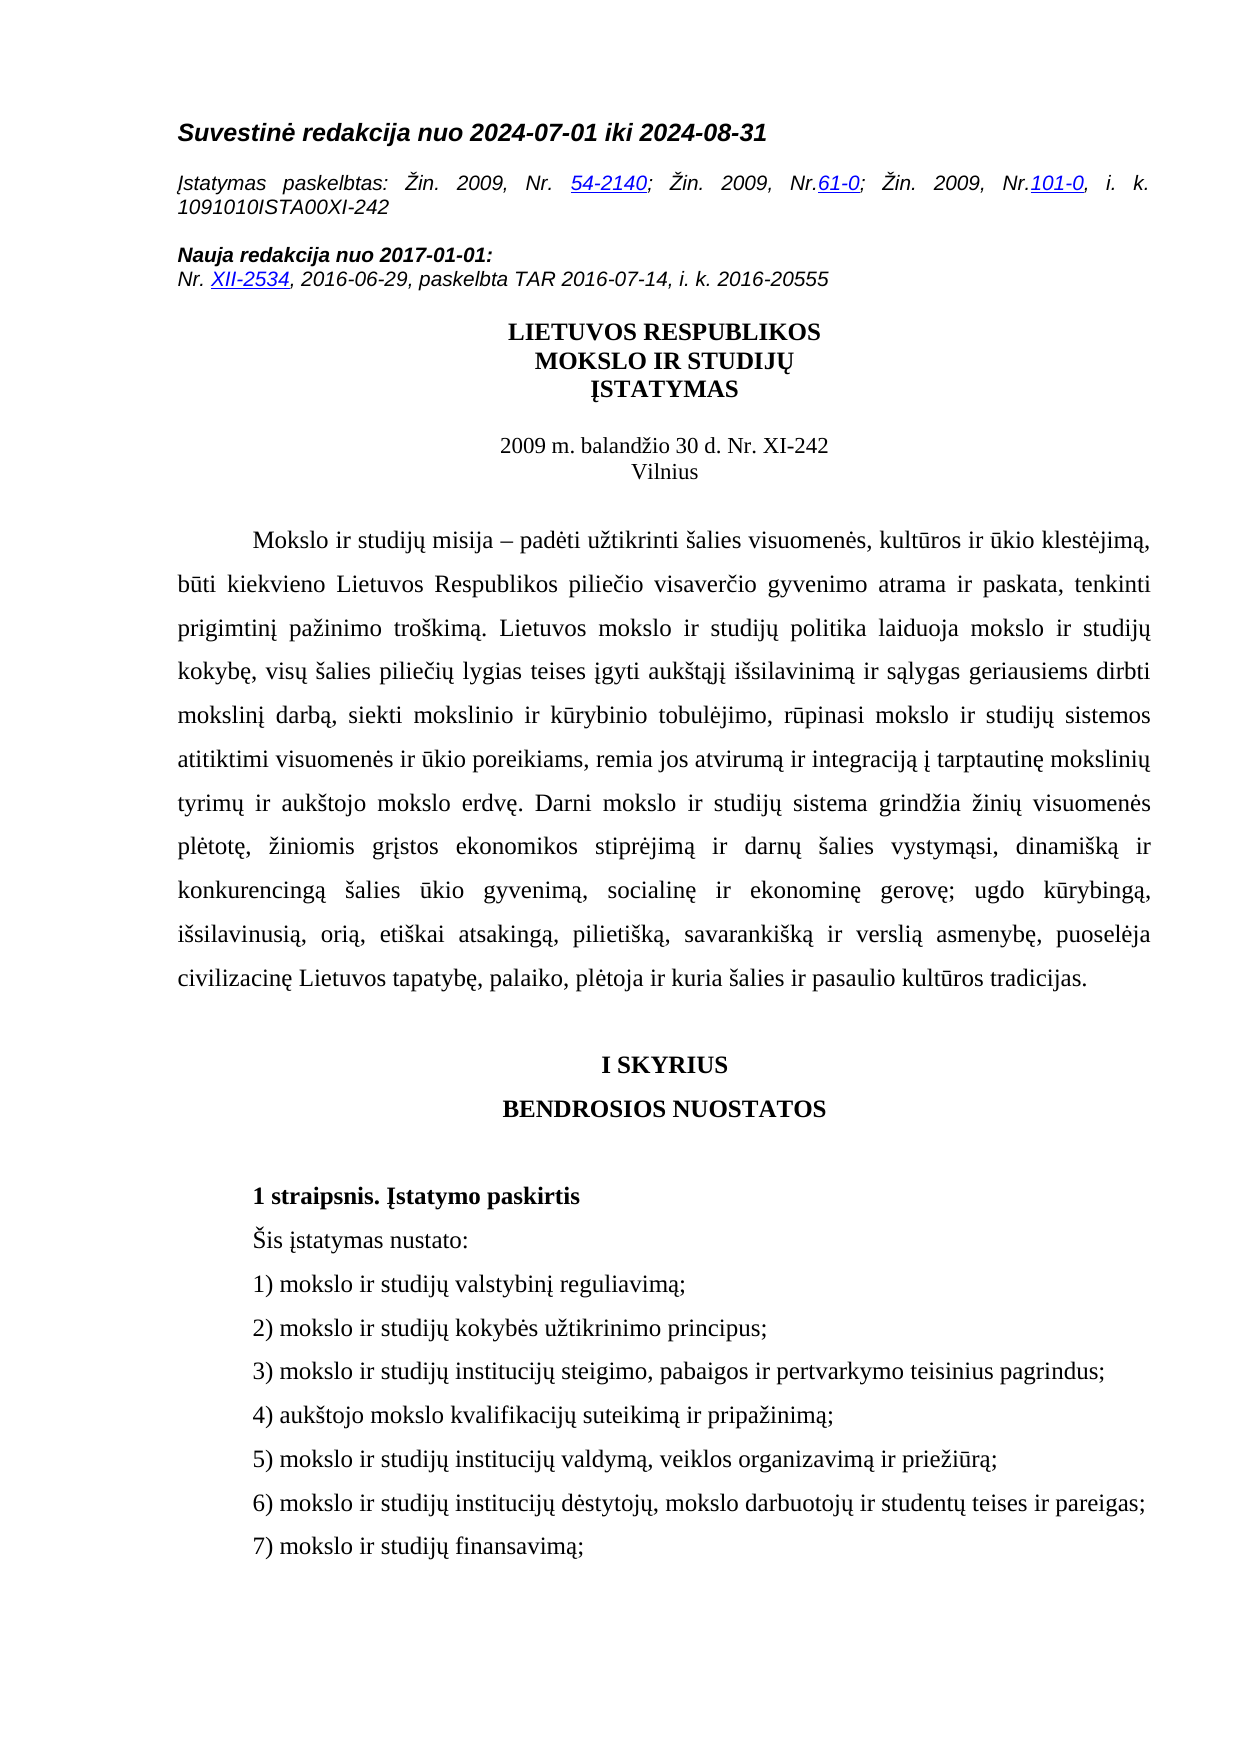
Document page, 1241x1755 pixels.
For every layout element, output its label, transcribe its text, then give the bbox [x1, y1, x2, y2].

text 1) mokslo ir studijų valstybinį reguliavimą; [177, 1257, 1152, 1301]
text BENDROSIOS NUOSTATOS [177, 1082, 1152, 1126]
text MOKSLO IR STUDIJŲ [177, 346, 1152, 374]
text Šis įstatymas nustato: [177, 1213, 1152, 1257]
text I SKYRIUS [177, 1038, 1152, 1082]
text 1 straipsnis. Įstatymo paskirtis [177, 1170, 1152, 1213]
text 2009 m. balandžio 30 d. Nr. XI-242 [177, 432, 1152, 458]
text Nr. XII-2534, 2016-06-29, paskelbta TAR 2016-07-14, i. k. 2016-20555 [177, 267, 1152, 291]
text 2) mokslo ir studijų kokybės užtikrinimo principus; [177, 1301, 1152, 1345]
text Mokslo ir studijų misija – padėti užtikrinti šalies visuomenės, kultūros ir ūkio klestėjimą, būti kiekvieno Lietuvos Respublikos piliečio visaverčio gyvenimo atrama ir paskata, tenkinti prigimtinį pažinimo troškimą. Lietuvos mokslo ir studijų politika laiduoja mokslo ir studijų kokybę, visų šalies piliečių lygias teises įgyti aukštąjį išsilavinimą ir sąlygas geriausiems dirbti mokslinį darbą, siekti mokslinio ir kūrybinio tobulėjimo, rūpinasi mokslo ir studijų sistemos atitiktimi visuomenės ir ūkio poreikiams, remia jos atvirumą ir integraciją į tarptautinę mokslinių tyrimų ir aukštojo mokslo erdvę. Darni mokslo ir studijų sistema grindžia žinių visuomenės plėtotę, žiniomis grįstos ekonomikos stiprėjimą ir darnų šalies vystymąsi, dinamišką ir konkurencingą šalies ūkio gyvenimą, socialinę ir ekonominę gerovę; ugdo kūrybingą, išsilavinusią, orią, etiškai atsakingą, pilietišką, savarankišką ir verslią asmenybę, puoselėja civilizacinę Lietuvos tapatybę, palaiko, plėtoja ir kuria šalies ir pasaulio kultūros tradicijas. [177, 513, 1152, 995]
text 6) mokslo ir studijų institucijų dėstytojų, mokslo darbuotojų ir studentų teises ir pareigas; [177, 1476, 1152, 1520]
text Įstatymas paskelbtas: Žin. 2009, Nr. 54-2140; Žin. 2009, Nr.61-0; Žin. 2009, Nr.101-0, i. k. 1091010ISTA00XI-242 [177, 171, 1152, 219]
text ĮSTATYMAS [177, 374, 1152, 403]
text 4) aukštojo mokslo kvalifikacijų suteikimą ir pripažinimą; [177, 1388, 1152, 1432]
text LIETUVOS RESPUBLIKOS [177, 317, 1152, 346]
text 5) mokslo ir studijų institucijų valdymą, veiklos organizavimą ir priežiūrą; [177, 1432, 1152, 1476]
text Suvestinė redakcija nuo 2024-07-01 iki 2024-08-31 [177, 118, 1152, 147]
text 7) mokslo ir studijų finansavimą; [177, 1520, 1152, 1563]
text Vilnius [177, 458, 1152, 485]
text 3) mokslo ir studijų institucijų steigimo, pabaigos ir pertvarkymo teisinius pagrindus; [177, 1345, 1152, 1388]
text Nauja redakcija nuo 2017-01-01: [177, 243, 1152, 267]
